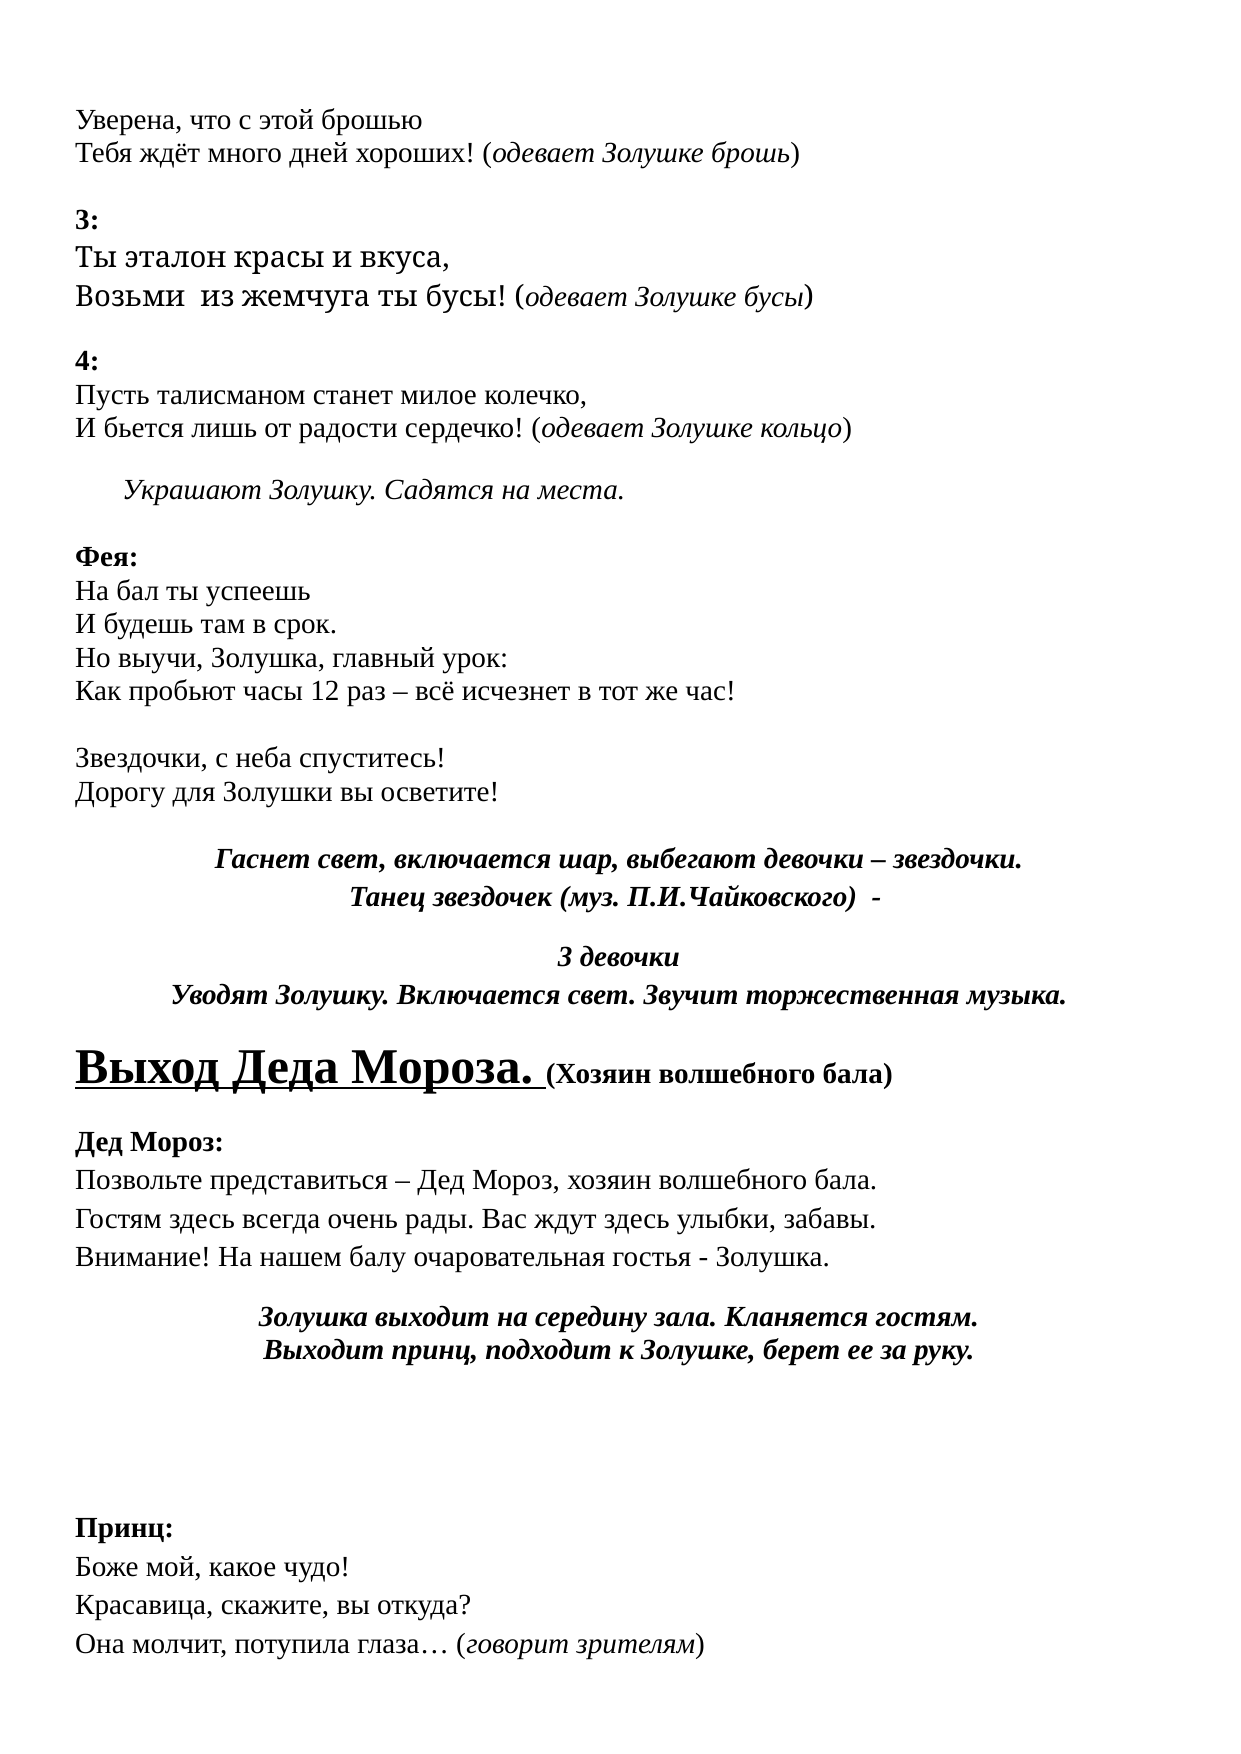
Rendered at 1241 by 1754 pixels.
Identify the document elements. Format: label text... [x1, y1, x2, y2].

text Уверена, что с этой брошью Тебя ждёт много дней хороших! (одевает Золушке брошь) [75, 102, 1165, 169]
text 3: Ты эталон красы и вкуса, Возьми из жемчуга ты бусы! (одевает Золушке бусы) [75, 202, 1165, 343]
text Но выучи, Золушка, главный урок: [75, 640, 1165, 673]
text На бал ты успеешь [75, 573, 1165, 606]
text 4: [75, 343, 1165, 377]
text Золушка выходит на середину зала. Кланяется гостям. [75, 1299, 1165, 1332]
text И будешь там в срок. [75, 606, 1165, 640]
text Украшают Золушку. Садятся на места. [75, 472, 1165, 506]
text Пусть талисманом станет милое колечко, И бьется лишь от радости сердечко! (одевает Золушке кольцо) [75, 377, 1165, 472]
text Звездочки, с неба спуститесь! Дорогу для Золушки вы осветите! [75, 707, 1165, 807]
text Выходит принц, подходит к Золушке, берет ее за руку. [75, 1332, 1165, 1366]
text Принц: Боже мой, какое чудо! Красавица, скажите, вы откуда? Она молчит, потупила глаза… (говорит зрителям) [75, 1510, 1165, 1659]
text Выход Деда Мороза. (Хозяин волшебного бала) [75, 1037, 1165, 1094]
text Дед Мороз: Позвольте представиться – Дед Мороз, хозяин волшебного бала. Гостям здесь всегда очень рады. Вас ждут здесь улыбки, забавы. Внимание! На нашем балу очаровательная гостья - Золушка. [75, 1124, 1165, 1273]
text Гаснет свет, включается шар, выбегают девочки – звездочки. [75, 841, 1165, 874]
text Фея: [75, 539, 1165, 573]
text Как пробьют часы 12 раз – всё исчезнет в тот же час! [75, 673, 1165, 707]
text Танец звездочек (муз. П.И.Чайковского) - [75, 879, 1165, 913]
text 3 девочки Уводят Золушку. Включается свет. Звучит торжественная музыка. [75, 939, 1165, 1011]
